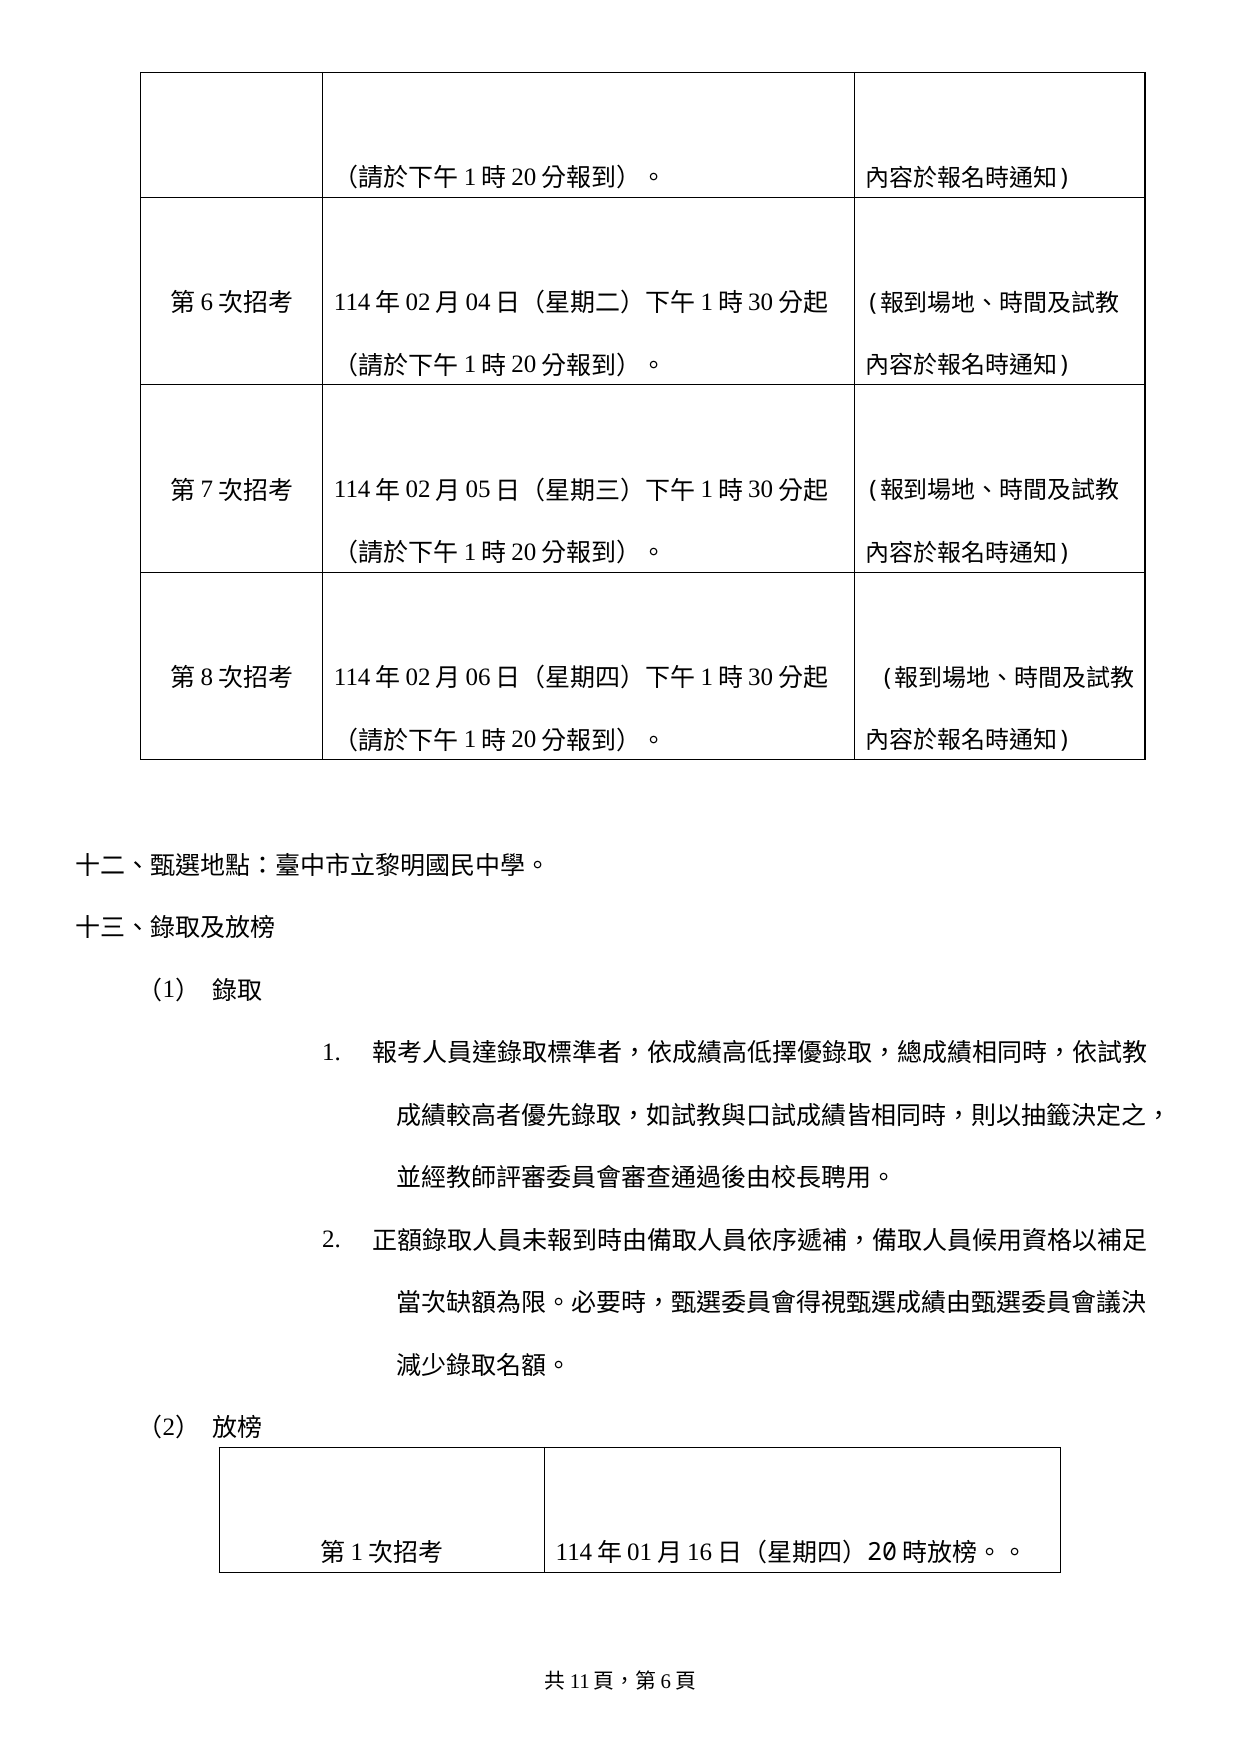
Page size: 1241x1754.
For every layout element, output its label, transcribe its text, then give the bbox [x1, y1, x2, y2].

list 正額錄取人員未報到時由備取人員依序遞補，備取人員候用資格以補足當次缺額為限。必要時，甄選委員會得視甄選成績由甄選委員會議決減少錄取名額。 [322, 1197, 1165, 1384]
table_cell [141, 73, 322, 197]
table_cell 第6次招考 [141, 198, 322, 384]
table_header 114年01月16日（星期四）20時放榜。。 [545, 1448, 1060, 1572]
table_cell (報到場地、時間及試教內容於報名時通知) [855, 385, 1144, 572]
table_header 第1次招考 [220, 1448, 544, 1572]
list 錄取 [137, 947, 1165, 1009]
table_cell 第7次招考 [141, 385, 322, 572]
table_cell (報到場地、時間及試教內容於報名時通知) [855, 198, 1144, 384]
table_cell 第8次招考 [141, 573, 322, 759]
text 十二、甄選地點：臺中市立黎明國民中學。 [75, 822, 1165, 884]
table_cell (報到場地、時間及試教內容於報名時通知) [855, 573, 1144, 759]
table_cell 114年02月05日（星期三）下午1時30分起（請於下午1時20分報到）。 [323, 385, 854, 572]
table_cell 114年02月06日（星期四）下午1時30分起（請於下午1時20分報到）。 [323, 573, 854, 759]
table_cell 114年02月04日（星期二）下午1時30分起（請於下午1時20分報到）。 [323, 198, 854, 384]
list 報考人員達錄取標準者，依成績高低擇優錄取，總成績相同時，依試教成績較高者優先錄取，如試教與口試成績皆相同時，則以抽籤決定之，並經教師評審委員會審查通過後由校長聘用。 [322, 1009, 1165, 1197]
list 放榜 [137, 1384, 1165, 1447]
text 十三、錄取及放榜 [75, 884, 1165, 947]
table_cell （請於下午1時20分報到）。 [323, 73, 854, 197]
table_cell 內容於報名時通知) [855, 73, 1144, 197]
